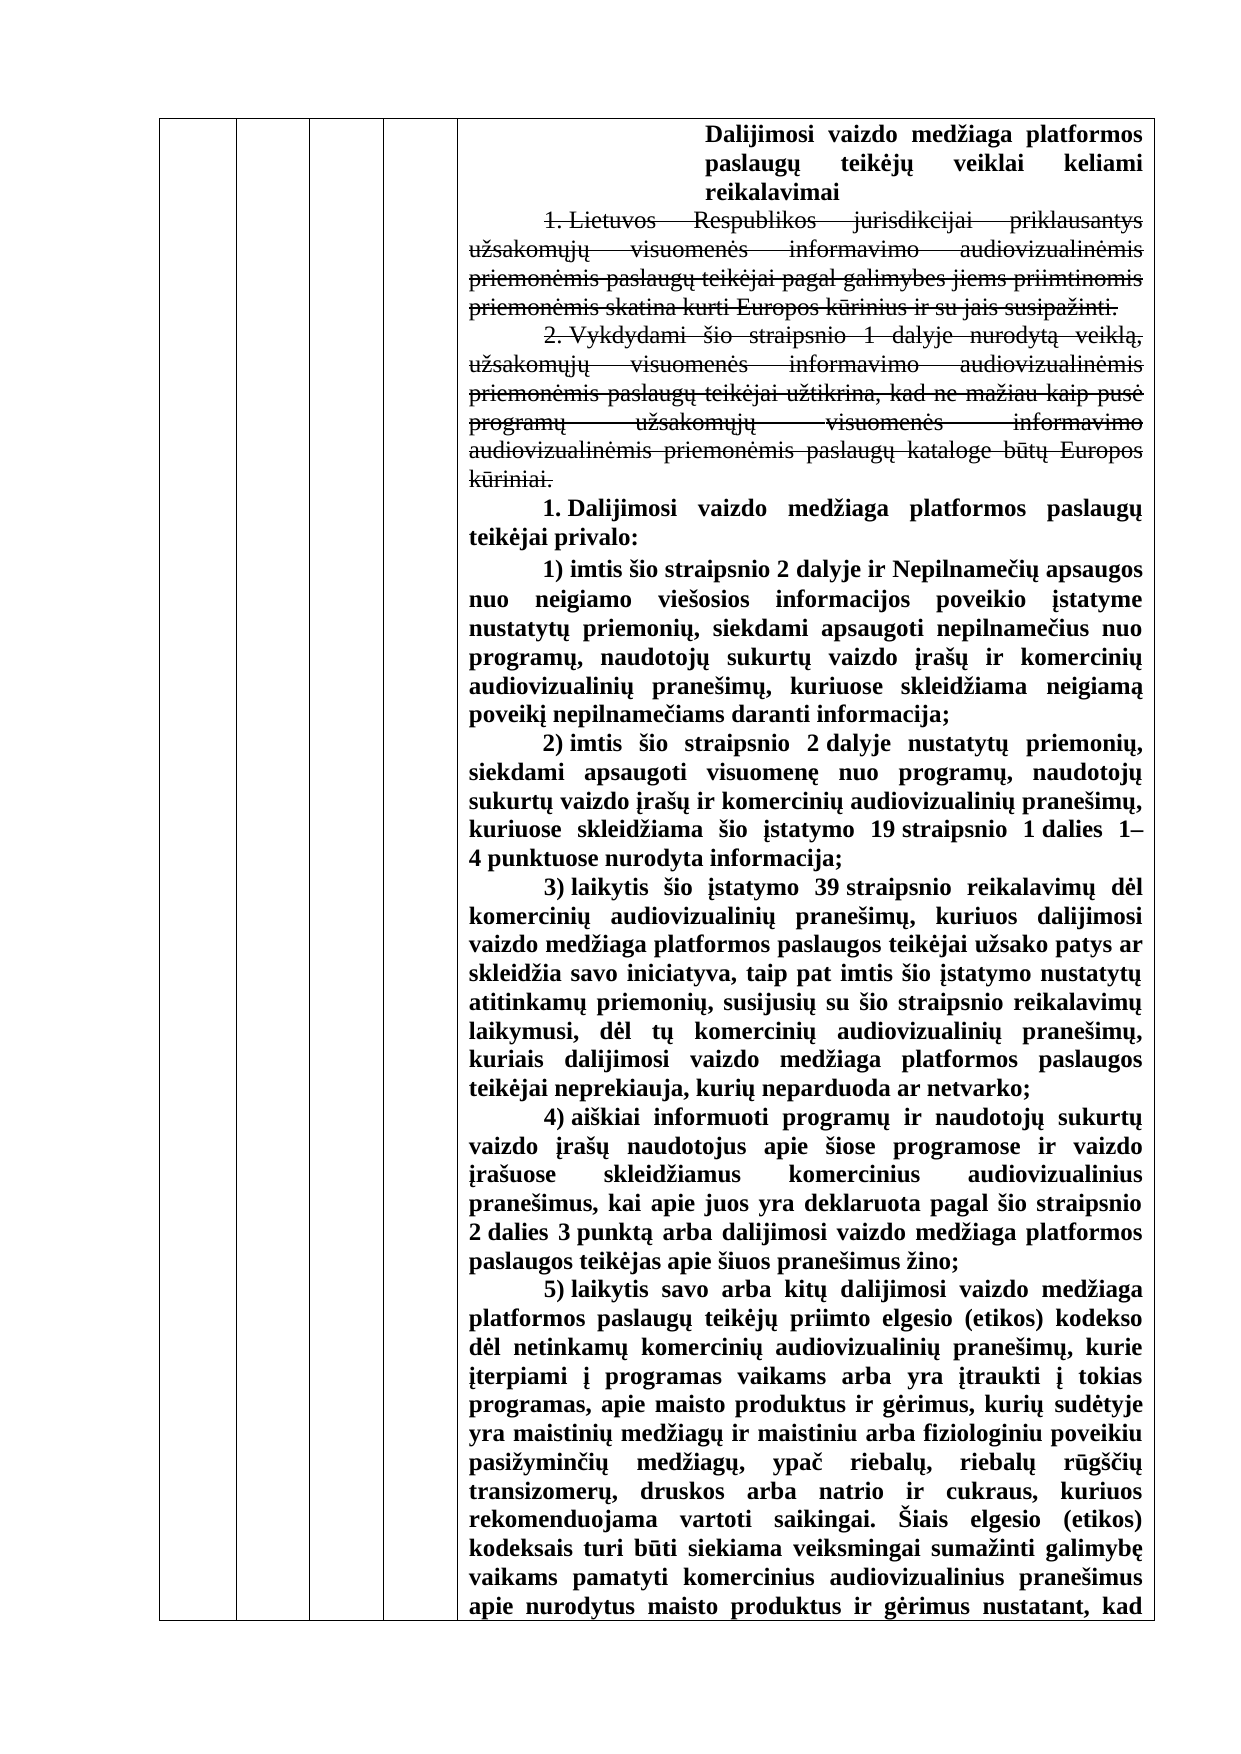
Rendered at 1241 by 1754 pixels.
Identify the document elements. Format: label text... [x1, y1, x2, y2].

table_cell [160, 119, 236, 1619]
table_cell [310, 119, 383, 1619]
table_cell [237, 119, 309, 1619]
table_cell Dalijimosi vaizdo medžiaga platformos paslaugų teikėjų veiklai keliami reikalavimai 1. Lietuvos Respublikos jurisdikcijai priklausantys užsakomųjų visuomenės informavimo audiovizualinėmis priemonėmis paslaugų teikėjai pagal galimybes jiems priimtinomis priemonėmis skatina kurti Europos kūrinius ir su jais susipažinti. 2. Vykdydami šio straipsnio 1 dalyje nurodytą veiklą, užsakomųjų visuomenės informavimo audiovizualinėmis priemonėmis paslaugų teikėjai užtikrina, kad ne mažiau kaip pusė programų užsakomųjų visuomenės informavimo audiovizualinėmis priemonėmis paslaugų kataloge būtų Europos kūriniai. 1. Dalijimosi vaizdo medžiaga platformos paslaugų teikėjai privalo: 1) imtis šio straipsnio 2 dalyje ir Nepilnamečių apsaugos nuo neigiamo viešosios informacijos poveikio įstatyme nustatytų priemonių, siekdami apsaugoti nepilnamečius nuo programų, naudotojų sukurtų vaizdo įrašų ir komercinių audiovizualinių pranešimų, kuriuose skleidžiama neigiamą poveikį nepilnamečiams daranti informacija; 2) imtis šio straipsnio 2 dalyje nustatytų priemonių, siekdami apsaugoti visuomenę nuo programų, naudotojų sukurtų vaizdo įrašų ir komercinių audiovizualinių pranešimų, kuriuose skleidžiama šio įstatymo 19 straipsnio 1 dalies 1–4 punktuose nurodyta informacija; 3) laikytis šio įstatymo 39 straipsnio reikalavimų dėl komercinių audiovizualinių pranešimų, kuriuos dalijimosi vaizdo medžiaga platformos paslaugos teikėjai užsako patys ar skleidžia savo iniciatyva, taip pat imtis šio įstatymo nustatytų atitinkamų priemonių, susijusių su šio straipsnio reikalavimų laikymusi, dėl tų komercinių audiovizualinių pranešimų, kuriais dalijimosi vaizdo medžiaga platformos paslaugos teikėjai neprekiauja, kurių neparduoda ar netvarko; 4) aiškiai informuoti programų ir naudotojų sukurtų vaizdo įrašų naudotojus apie šiose programose ir vaizdo įrašuose skleidžiamus komercinius audiovizualinius pranešimus, kai apie juos yra deklaruota pagal šio straipsnio 2 dalies 3 punktą arba dalijimosi vaizdo medžiaga platformos paslaugos teikėjas apie šiuos pranešimus žino; 5) laikytis savo arba kitų dalijimosi vaizdo medžiaga platformos paslaugų teikėjų priimto elgesio (etikos) kodekso dėl netinkamų komercinių audiovizualinių pranešimų, kurie įterpiami į programas vaikams arba yra įtraukti į tokias programas, apie maisto produktus ir gėrimus, kurių sudėtyje yra maistinių medžiagų ir maistiniu arba fiziologiniu poveikiu pasižyminčių medžiagų, ypač riebalų, riebalų rūgščių transizomerų, druskos arba natrio ir cukraus, kuriuos rekomenduojama vartoti saikingai. Šiais elgesio (etikos) kodeksais turi būti siekiama veiksmingai sumažinti galimybę vaikams pamatyti komercinius audiovizualinius pranešimus apie nurodytus maisto produktus ir gėrimus nustatant, kad [458, 119, 1154, 1619]
table_cell [384, 119, 457, 1619]
